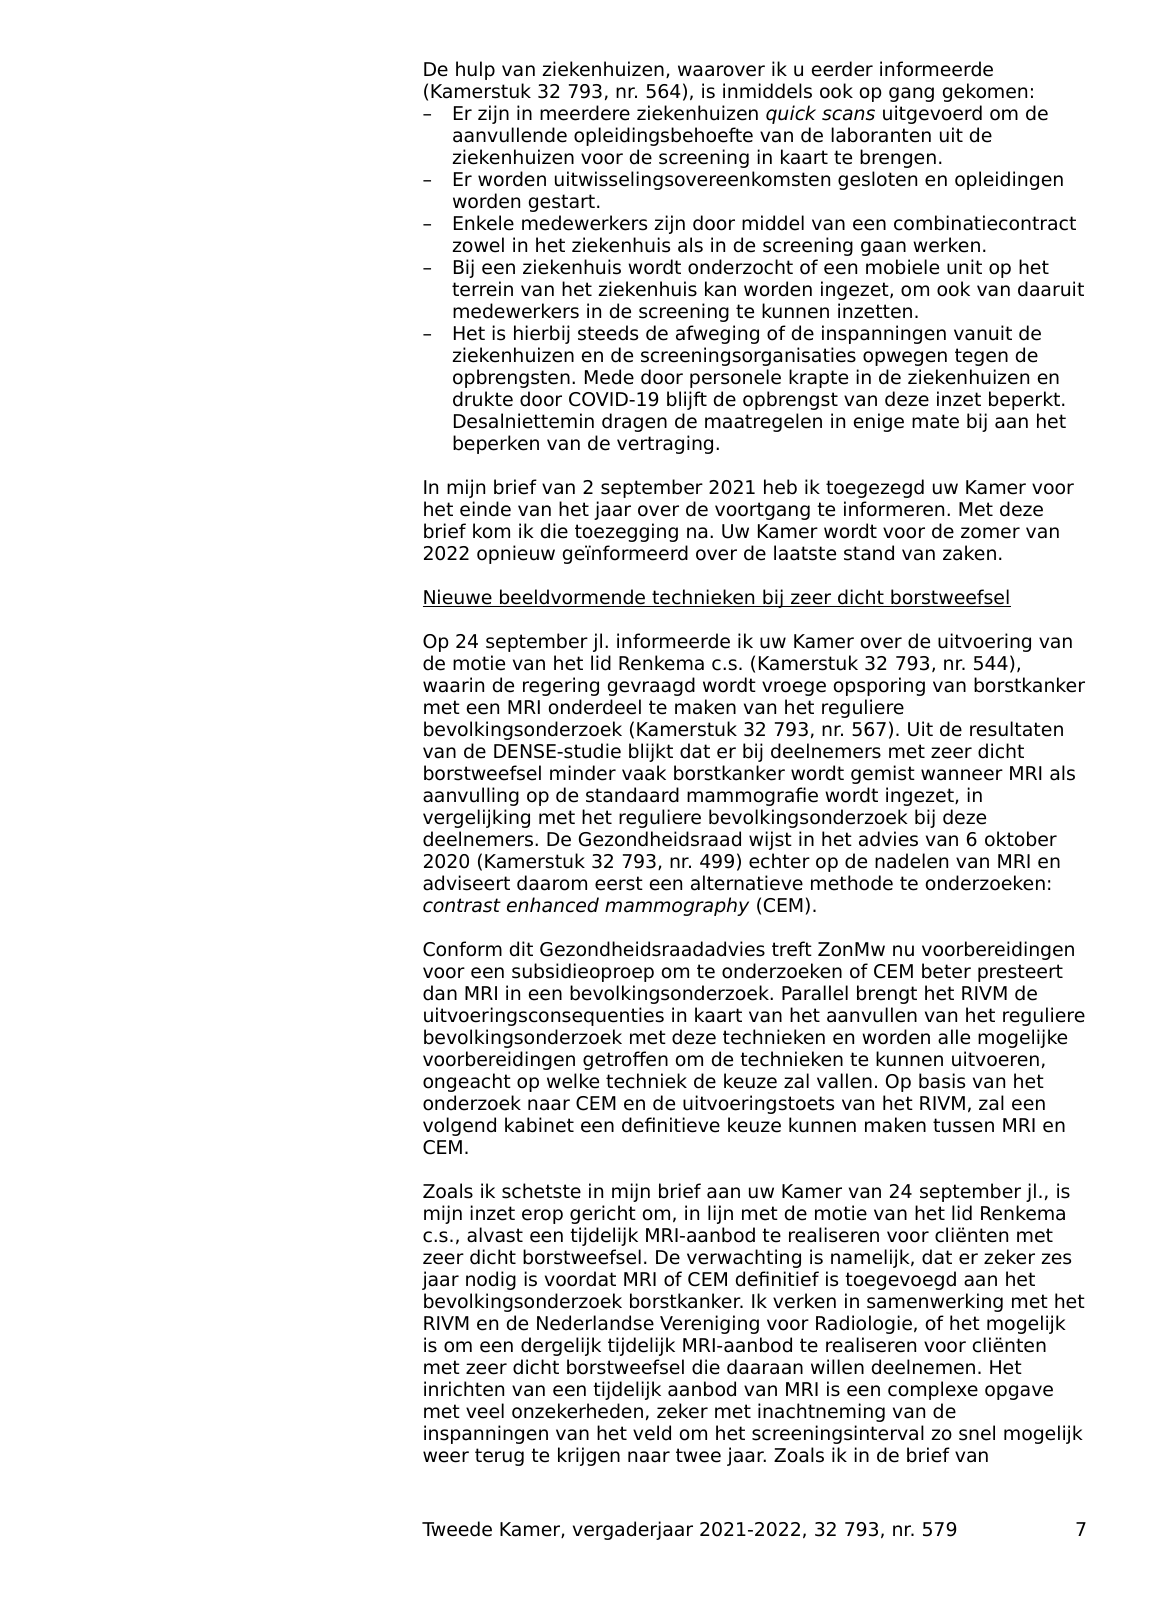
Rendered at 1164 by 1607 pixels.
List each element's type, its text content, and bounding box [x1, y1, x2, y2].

text – Het is hierbij steeds de afweging of de inspanningen vanuit de ziekenhuizen en de screeningsorganisaties opwegen tegen de opbrengsten. Mede door personele krapte in de ziekenhuizen en drukte door COVID-19 blijft de opbrengst van deze inzet beperkt. Desalniettemin dragen de maatregelen in enige mate bij aan het beperken van de vertraging. [422, 323, 1087, 455]
text – Enkele medewerkers zijn door middel van een combinatiecontract zowel in het ziekenhuis als in de screening gaan werken. [422, 213, 1087, 257]
text Conform dit Gezondheidsraadadvies treft ZonMw nu voorbereidingen voor een subsidieoproep om te onderzoeken of CEM beter presteert dan MRI in een bevolkingsonderzoek. Parallel brengt het RIVM de uitvoeringsconsequenties in kaart van het aanvullen van het reguliere bevolkingsonderzoek met deze technieken en worden alle mogelijke voorbereidingen getroffen om de technieken te kunnen uitvoeren, ongeacht op welke techniek de keuze zal vallen. Op basis van het onderzoek naar CEM en de uitvoeringstoets van het RIVM, zal een volgend kabinet een definitieve keuze kunnen maken tussen MRI en CEM. [422, 939, 1087, 1159]
text In mijn brief van 2 september 2021 heb ik toegezegd uw Kamer voor het einde van het jaar over de voortgang te informeren. Met deze brief kom ik die toezegging na. Uw Kamer wordt voor de zomer van 2022 opnieuw geïnformeerd over de laatste stand van zaken. [422, 477, 1087, 565]
text – Bij een ziekenhuis wordt onderzocht of een mobiele unit op het terrein van het ziekenhuis kan worden ingezet, om ook van daaruit medewerkers in de screening te kunnen inzetten. [422, 257, 1087, 323]
text – Er worden uitwisselingsovereenkomsten gesloten en opleidingen worden gestart. [422, 169, 1087, 213]
subtitle Nieuwe beeldvormende technieken bij zeer dicht borstweefsel [422, 587, 1087, 609]
text De hulp van ziekenhuizen, waarover ik u eerder informeerde (Kamerstuk 32 793, nr. 564), is inmiddels ook op gang gekomen: [422, 59, 1087, 103]
text Op 24 september jl. informeerde ik uw Kamer over de uitvoering van de motie van het lid Renkema c.s. (Kamerstuk 32 793, nr. 544), waarin de regering gevraagd wordt vroege opsporing van borstkanker met een MRI onderdeel te maken van het reguliere bevolkingsonderzoek (Kamerstuk 32 793, nr. 567). Uit de resultaten van de DENSE-studie blijkt dat er bij deelnemers met zeer dicht borstweefsel minder vaak borstkanker wordt gemist wanneer MRI als aanvulling op de standaard mammografie wordt ingezet, in vergelijking met het reguliere bevolkingsonderzoek bij deze deelnemers. De Gezondheidsraad wijst in het advies van 6 oktober 2020 (Kamerstuk 32 793, nr. 499) echter op de nadelen van MRI en adviseert daarom eerst een alternatieve methode te onderzoeken: contrast enhanced mammography (CEM). [422, 631, 1087, 917]
text Zoals ik schetste in mijn brief aan uw Kamer van 24 september jl., is mijn inzet erop gericht om, in lijn met de motie van het lid Renkema c.s., alvast een tijdelijk MRI-aanbod te realiseren voor cliënten met zeer dicht borstweefsel. De verwachting is namelijk, dat er zeker zes jaar nodig is voordat MRI of CEM definitief is toegevoegd aan het bevolkingsonderzoek borstkanker. Ik verken in samenwerking met het RIVM en de Nederlandse Vereniging voor Radiologie, of het mogelijk is om een dergelijk tijdelijk MRI-aanbod te realiseren voor cliënten met zeer dicht borstweefsel die daaraan willen deelnemen. Het inrichten van een tijdelijk aanbod van MRI is een complexe opgave met veel onzekerheden, zeker met inachtneming van de inspanningen van het veld om het screeningsinterval zo snel mogelijk weer terug te krijgen naar twee jaar. Zoals ik in de brief van [422, 1181, 1087, 1467]
text – Er zijn in meerdere ziekenhuizen quick scans uitgevoerd om de aanvullende opleidingsbehoefte van de laboranten uit de ziekenhuizen voor de screening in kaart te brengen. [422, 103, 1087, 169]
